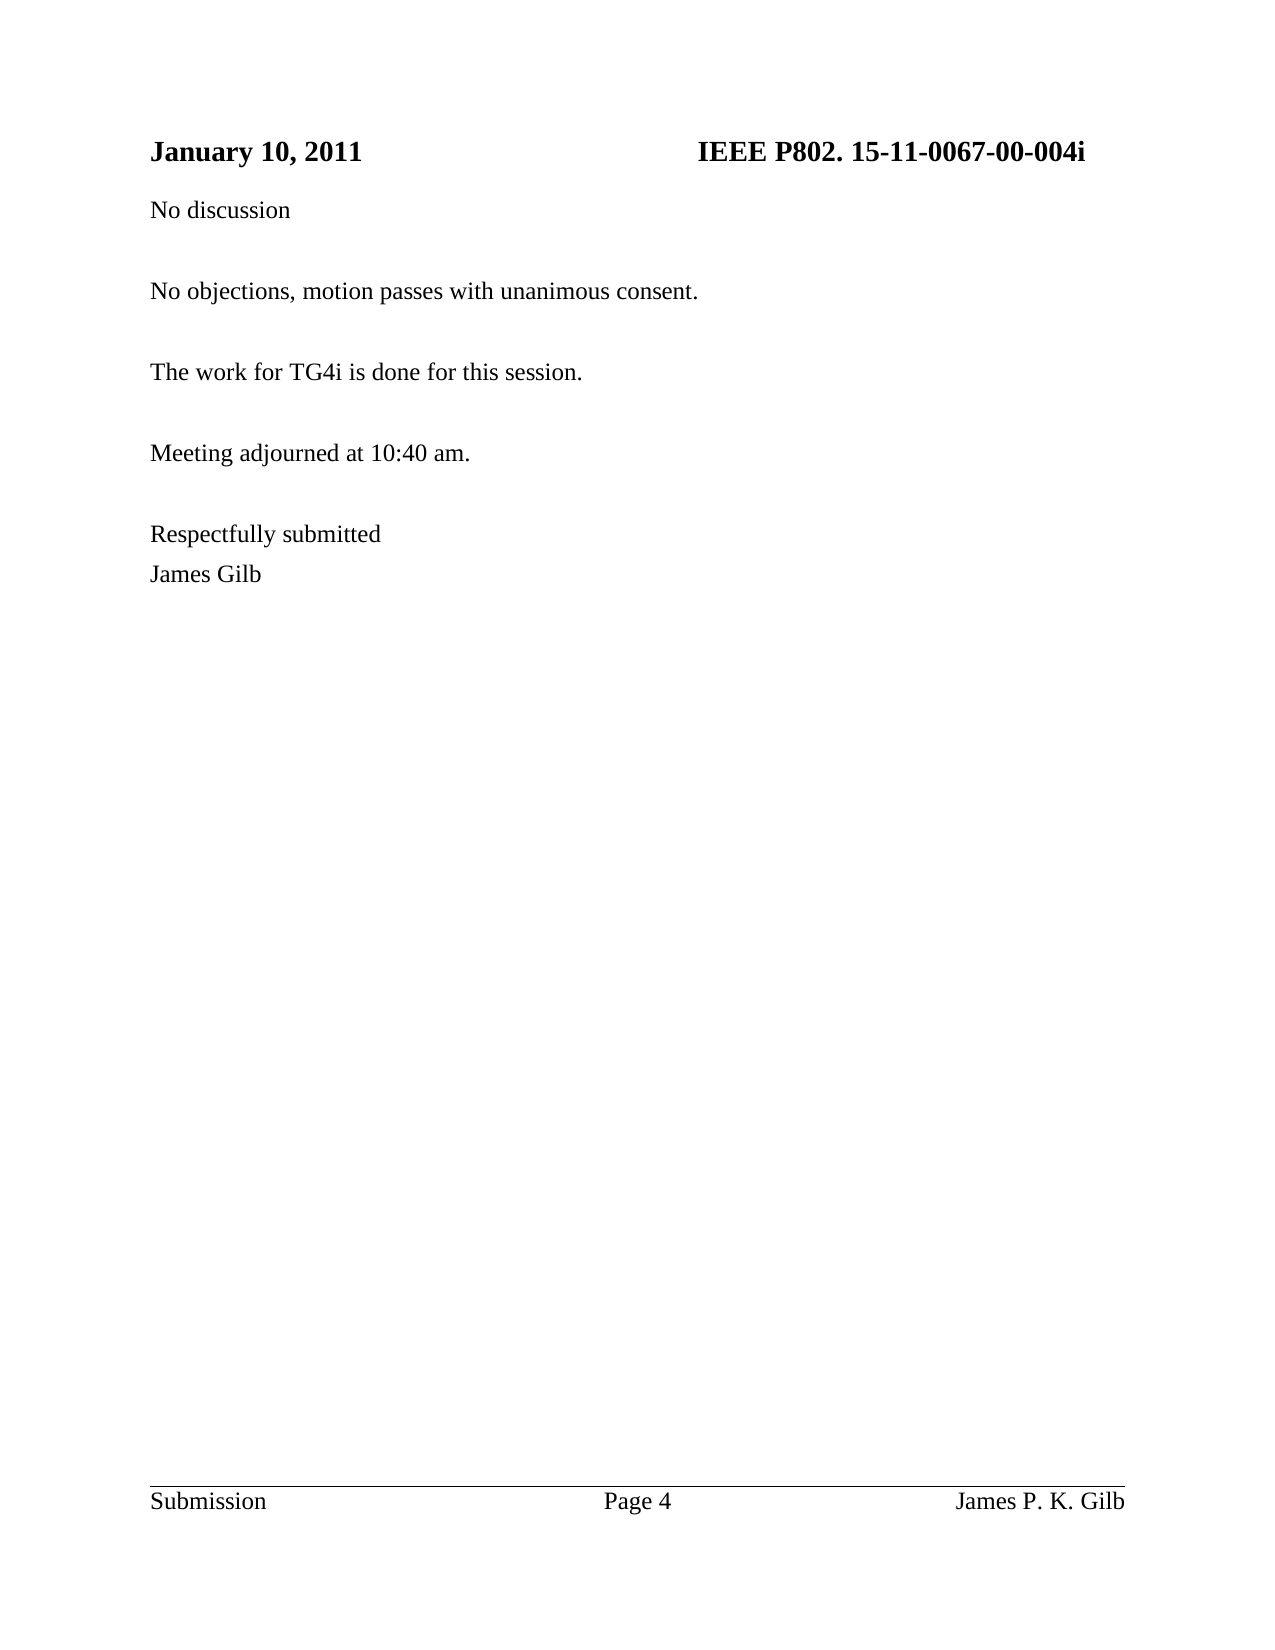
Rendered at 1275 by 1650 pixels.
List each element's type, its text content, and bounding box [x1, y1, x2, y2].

text No objections, motion passes with unanimous consent. [150, 277, 1125, 304]
text Respectfully submitted [150, 520, 1125, 548]
text James Gilb [150, 560, 1125, 588]
text The work for TG4i is done for this session. [150, 358, 1125, 386]
text Meeting adjourned at 10:40 am. [150, 439, 1125, 467]
text No discussion [150, 196, 1125, 223]
